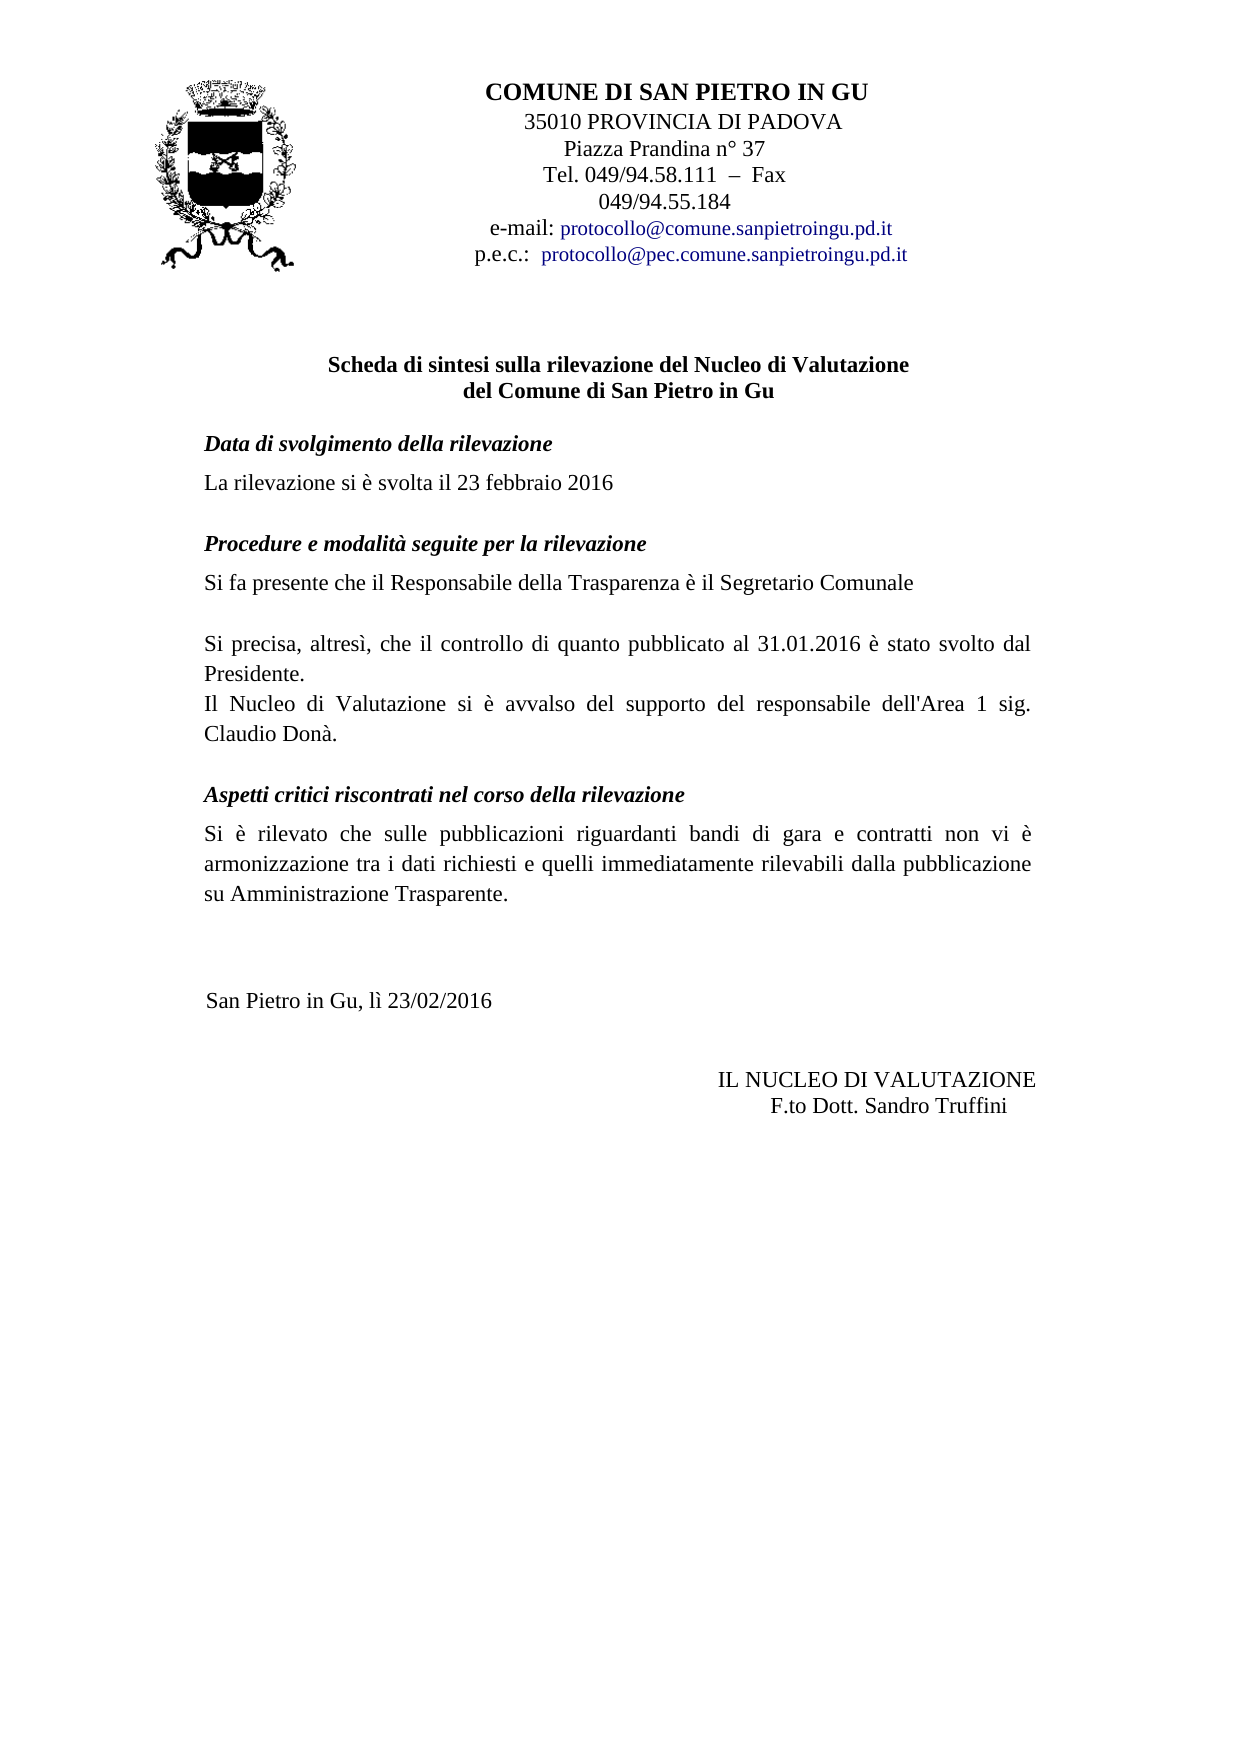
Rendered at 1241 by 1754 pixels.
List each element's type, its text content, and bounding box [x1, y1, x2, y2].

text del Comune di San Pietro in Gu [204, 377, 1033, 403]
text IL NUCLEO DI VALUTAZIONE [206, 1066, 1036, 1092]
text Data di svolgimento della rilevazione [204, 430, 1033, 456]
text Si precisa, altresì, che il controllo di quanto pubblicato al 31.01.2016 è stato svolto dal Presidente. [204, 629, 1033, 686]
text Si fa presente che il Responsabile della Trasparenza è il Segretario Comunale [204, 569, 1033, 596]
text Scheda di sintesi sulla rilevazione del Nucleo di Valutazione [204, 351, 1033, 377]
text Aspetti critici riscontrati nel corso della rilevazione [204, 781, 1033, 807]
text San Pietro in Gu, lì 23/02/2016 [206, 987, 1036, 1013]
text Procedure e modalità seguite per la rilevazione [204, 530, 1033, 556]
text La rilevazione si è svolta il 23 febbraio 2016 [204, 469, 1033, 496]
text Il Nucleo di Valutazione si è avvalso del supporto del responsabile dell'Area 1 sig. Claudio Donà. [204, 690, 1033, 747]
text Si è rilevato che sulle pubblicazioni riguardanti bandi di gara e contratti non vi è armonizzazione tra i dati richiesti e quelli immediatamente rilevabili dalla pubblicazione su Amministrazione Trasparente. [204, 820, 1033, 907]
text F.to Dott. Sandro Truffini [148, 1092, 1036, 1118]
